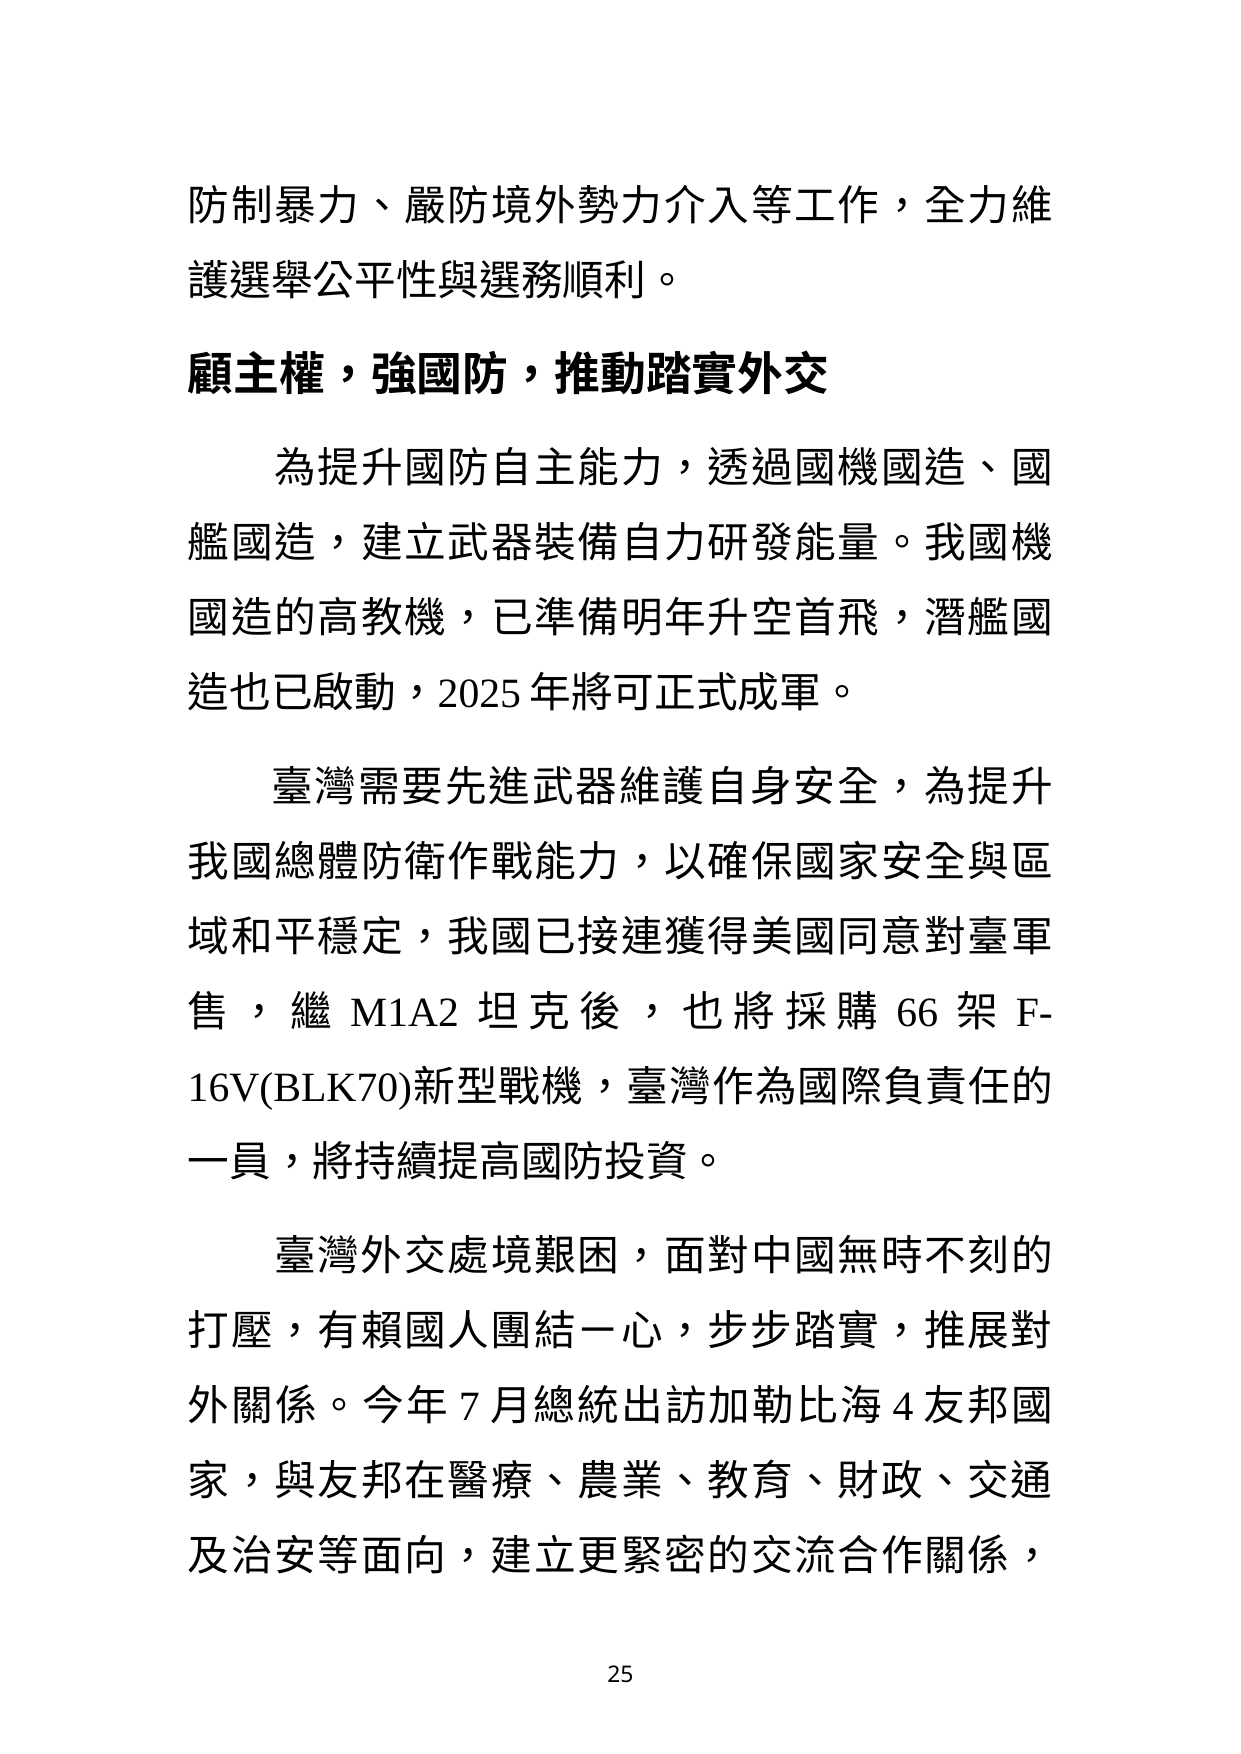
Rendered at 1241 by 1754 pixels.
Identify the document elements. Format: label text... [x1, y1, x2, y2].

text 臺灣需要先進武器維護自身安全，為提升我國總體防衛作戰能力，以確保國家安全與區域和平穩定，我國已接連獲得美國同意對臺軍售，繼M1A2坦克後，也將採購66架F-16V(BLK70)新型戰機，臺灣作為國際負責任的一員，將持續提高國防投資。 [187, 746, 1053, 1196]
text 臺灣外交處境艱困，面對中國無時不刻的打壓，有賴國人團結ㄧ心，步步踏實，推展對外關係。今年7月總統出訪加勒比海4友邦國家，與友邦在醫療、農業、教育、財政、交通及治安等面向，建立更緊密的交流合作關係， [187, 1214, 1053, 1589]
text 為提升國防自主能力，透過國機國造、國艦國造，建立武器裝備自力研發能量。我國機國造的高教機，已準備明年升空首飛，潛艦國造也已啟動，2025年將可正式成軍。 [187, 427, 1053, 727]
text 顧主權，強國防，推動踏實外交 [187, 333, 1053, 408]
text 防制暴力、嚴防境外勢力介入等工作，全力維護選舉公平性與選務順利。 [187, 164, 1053, 314]
